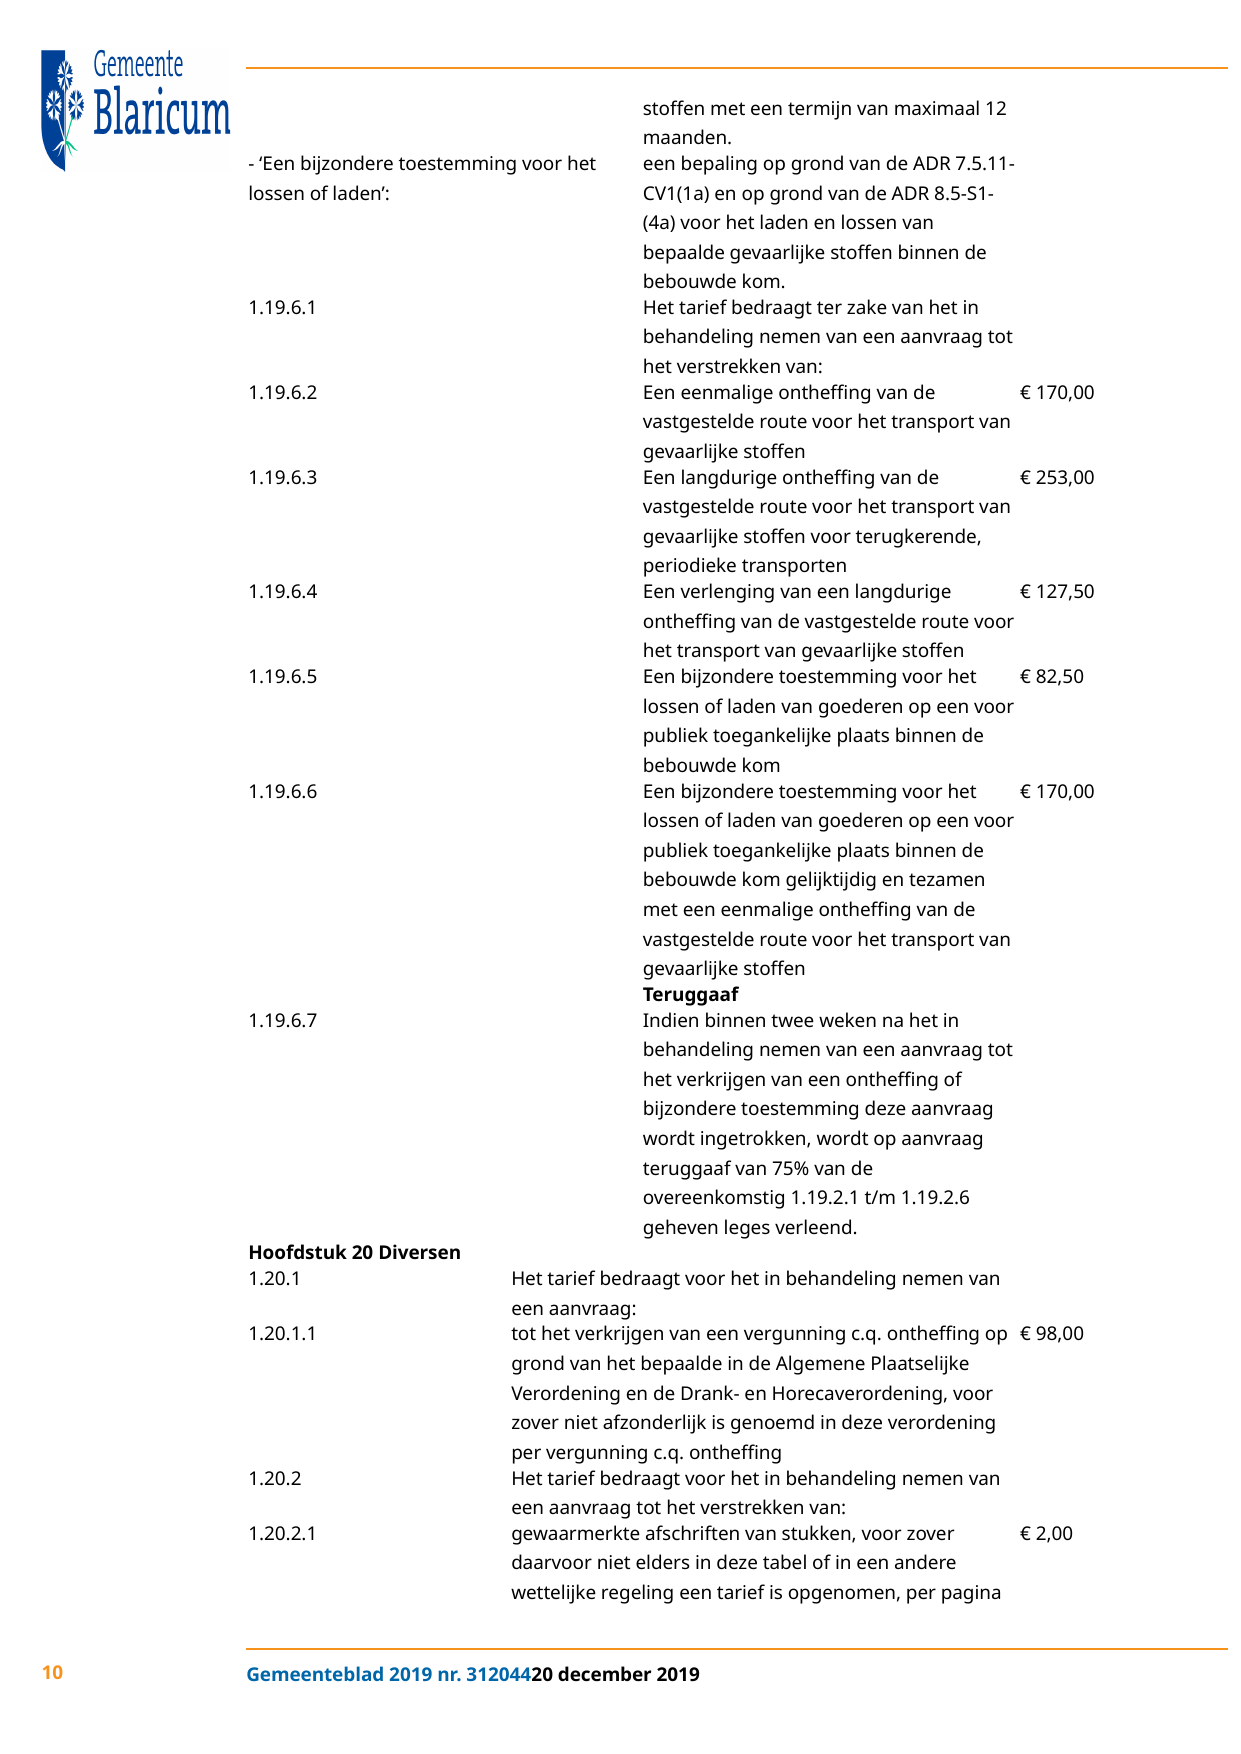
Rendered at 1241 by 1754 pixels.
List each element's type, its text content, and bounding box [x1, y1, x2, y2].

picture [41, 47, 231, 172]
table_cell € 2,00 [1020, 1520, 1152, 1605]
table_cell [248, 95, 643, 150]
table_cell [1020, 1465, 1152, 1520]
table_cell Het tarief bedraagt ter zake van het in behandeling nemen van een aanvraag tot het verstrekken van: [643, 294, 1020, 379]
table_cell € 170,00 [1020, 379, 1152, 464]
table_cell Een eenmalige ontheffing van de vastgestelde route voor het transport van gevaarlijke stoffen [643, 379, 1020, 464]
table_cell [1020, 95, 1152, 150]
table_cell 1.19.6.1 [248, 294, 643, 379]
table_cell € 127,50 [1020, 579, 1152, 663]
table_cell 1.19.6.6 [248, 778, 643, 981]
table_cell Een bijzondere toestemming voor het lossen of laden van goederen op een voor publiek toegankelijke plaats binnen de bebouwde kom gelijktijdig en tezamen met een eenmalige ontheffing van de vastgestelde route voor het transport van gevaarlijke stoffen [643, 778, 1020, 981]
table_cell 1.19.6.4 [248, 579, 643, 663]
table_cell tot het verkrijgen van een vergunning c.q. ontheffing op grond van het bepaalde in de Algemene Plaatselijke Verordening en de Drank- en Horecaverordening, voor zover niet afzonderlijk is genoemd in deze verordening per vergunning c.q. ontheffing [511, 1321, 1020, 1465]
table_cell 1.19.6.3 [248, 464, 643, 578]
table_cell 1.19.6.5 [248, 663, 643, 778]
table_cell Het tarief bedraagt voor het in behandeling nemen van een aanvraag tot het verstrekken van: [511, 1465, 1020, 1520]
table_cell [248, 981, 643, 1007]
table_cell Een bijzondere toestemming voor het lossen of laden van goederen op een voor publiek toegankelijke plaats binnen de bebouwde kom [643, 663, 1020, 778]
table_cell 1.19.6.7 [248, 1007, 643, 1239]
table_cell 1.19.6.2 [248, 379, 643, 464]
table_cell Hoofdstuk 20 Diversen [248, 1240, 1152, 1265]
table_cell Een langdurige ontheffing van de vastgestelde route voor het transport van gevaarlijke stoffen voor terugkerende, periodieke transporten [643, 464, 1020, 578]
table_cell € 170,00 [1020, 778, 1152, 981]
table_cell Indien binnen twee weken na het in behandeling nemen van een aanvraag tot het verkrijgen van een ontheffing of bijzondere toestemming deze aanvraag wordt ingetrokken, wordt op aanvraag teruggaaf van 75% van de overeenkomstig 1.19.2.1 t/m 1.19.2.6 geheven leges verleend. [643, 1007, 1020, 1239]
table_cell € 253,00 [1020, 464, 1152, 578]
table_cell [1020, 1265, 1152, 1321]
table_cell - ‘Een bijzondere toestemming voor het lossen of laden’: [248, 150, 643, 294]
table_cell € 98,00 [1020, 1321, 1152, 1465]
table_cell 1.20.2 [248, 1465, 511, 1520]
table_cell Een verlenging van een langdurige ontheffing van de vastgestelde route voor het transport van gevaarlijke stoffen [643, 579, 1020, 663]
table_cell 1.20.2.1 [248, 1520, 511, 1605]
table_cell [1020, 1007, 1152, 1239]
table_cell een bepaling op grond van de ADR 7.5.11-CV1(1a) en op grond van de ADR 8.5-S1-(4a) voor het laden en lossen van bepaalde gevaarlijke stoffen binnen de bebouwde kom. [643, 150, 1020, 294]
table_cell [1020, 150, 1152, 294]
table_cell [1020, 981, 1152, 1007]
table_cell 1.20.1.1 [248, 1321, 511, 1465]
table_cell 1.20.1 [248, 1265, 511, 1321]
table_cell Het tarief bedraagt voor het in behandeling nemen van een aanvraag: [511, 1265, 1020, 1321]
table_cell € 82,50 [1020, 663, 1152, 778]
table_cell [1020, 294, 1152, 379]
table_cell Teruggaaf [643, 981, 1020, 1007]
table_cell stoffen met een termijn van maximaal 12 maanden. [643, 95, 1020, 150]
table_cell gewaarmerkte afschriften van stukken, voor zover daarvoor niet elders in deze tabel of in een andere wettelijke regeling een tarief is opgenomen, per pagina [511, 1520, 1020, 1605]
